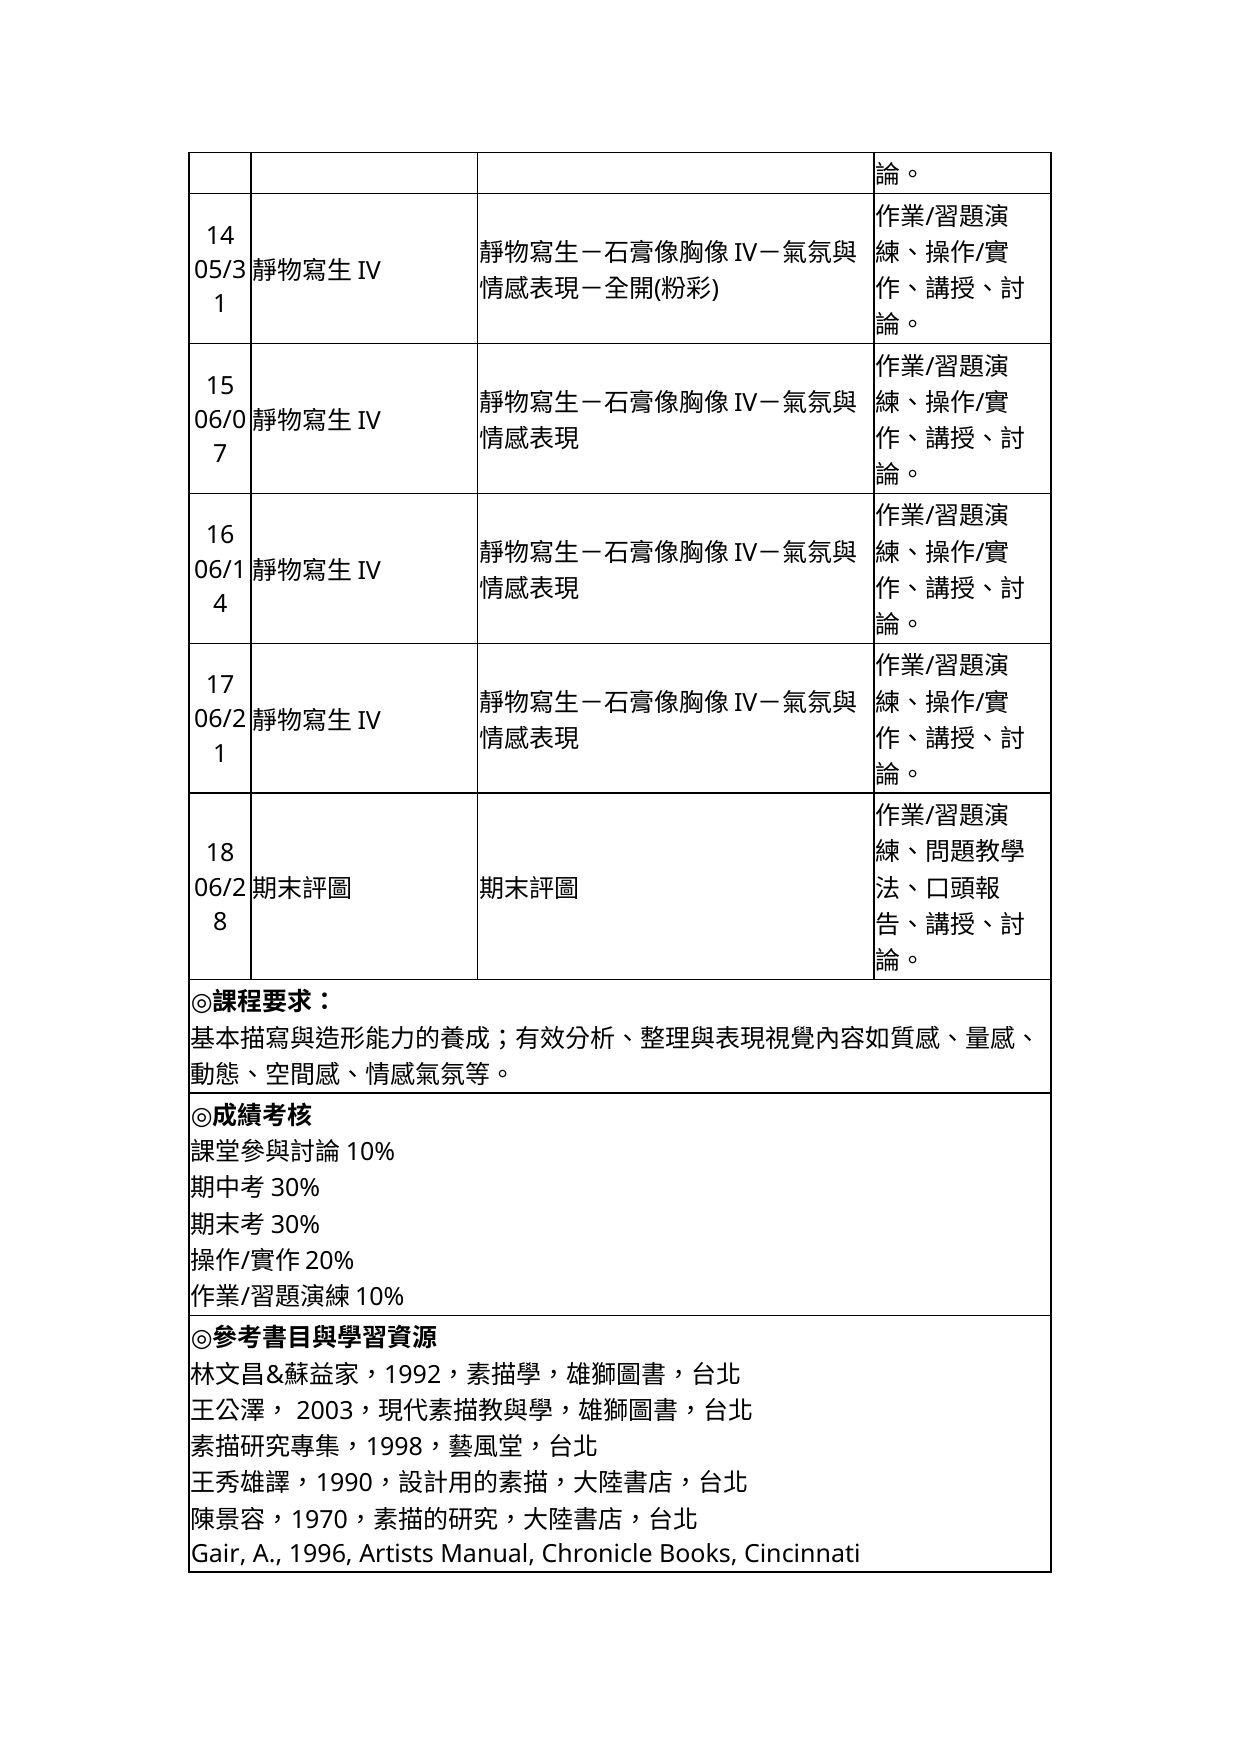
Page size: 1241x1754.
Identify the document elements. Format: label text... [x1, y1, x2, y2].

table_cell 靜物寫生IV [252, 344, 477, 492]
table_cell 期末評圖 [478, 794, 873, 978]
table_cell ◎參考書目與學習資源 林文昌&蘇益家，1992，素描學，雄獅圖書，台北 王公澤， 2003，現代素描教與學，雄獅圖書，台北 素描研究專集，1998，藝風堂，台北 王秀雄譯，1990，設計用的素描，大陸書店，台北 陳景容，1970，素描的研究，大陸書店，台北 Gair, A., 1996, Artists Manual, Chronicle Books, Cincinnati [190, 1316, 1050, 1571]
table_cell 16 06/14 [190, 494, 250, 642]
table_cell 18 06/28 [190, 794, 250, 978]
table_cell ◎課程要求： 基本描寫與造形能力的養成；有效分析、整理與表現視覺內容如質感、量感、動態、空間感、情感氣氛等。 [190, 980, 1050, 1092]
table_cell [478, 153, 873, 193]
table_cell 靜物寫生IV [252, 644, 477, 792]
table_cell 靜物寫生－石膏像胸像IV－氣氛與情感表現 [478, 344, 873, 492]
table_cell 作業/習題演練、操作/實作、講授、討論。 [875, 644, 1050, 792]
table_cell 15 06/07 [190, 344, 250, 492]
table_cell 靜物寫生－石膏像胸像IV－氣氛與情感表現 [478, 494, 873, 642]
table_cell 14 05/31 [190, 194, 250, 343]
table_cell 作業/習題演練、操作/實作、講授、討論。 [875, 194, 1050, 343]
table_cell 作業/習題演練、問題教學法、口頭報告、講授、討論。 [875, 794, 1050, 978]
table_cell 作業/習題演練、操作/實作、講授、討論。 [875, 494, 1050, 642]
table_cell 靜物寫生－石膏像胸像IV－氣氛與情感表現 [478, 644, 873, 792]
table_cell ◎成績考核 課堂參與討論10% 期中考30% 期末考30% 操作/實作20% 作業/習題演練10% [190, 1094, 1050, 1314]
table_cell [252, 153, 477, 193]
table_cell 17 06/21 [190, 644, 250, 792]
table_cell 靜物寫生IV [252, 494, 477, 642]
table_cell 靜物寫生－石膏像胸像IV－氣氛與情感表現－全開(粉彩) [478, 194, 873, 343]
table_cell 靜物寫生IV [252, 194, 477, 343]
table_cell 作業/習題演練、操作/實作、講授、討論。 [875, 344, 1050, 492]
table_cell [190, 153, 250, 193]
table_cell 期末評圖 [252, 794, 477, 978]
table_cell 論。 [875, 153, 1050, 193]
